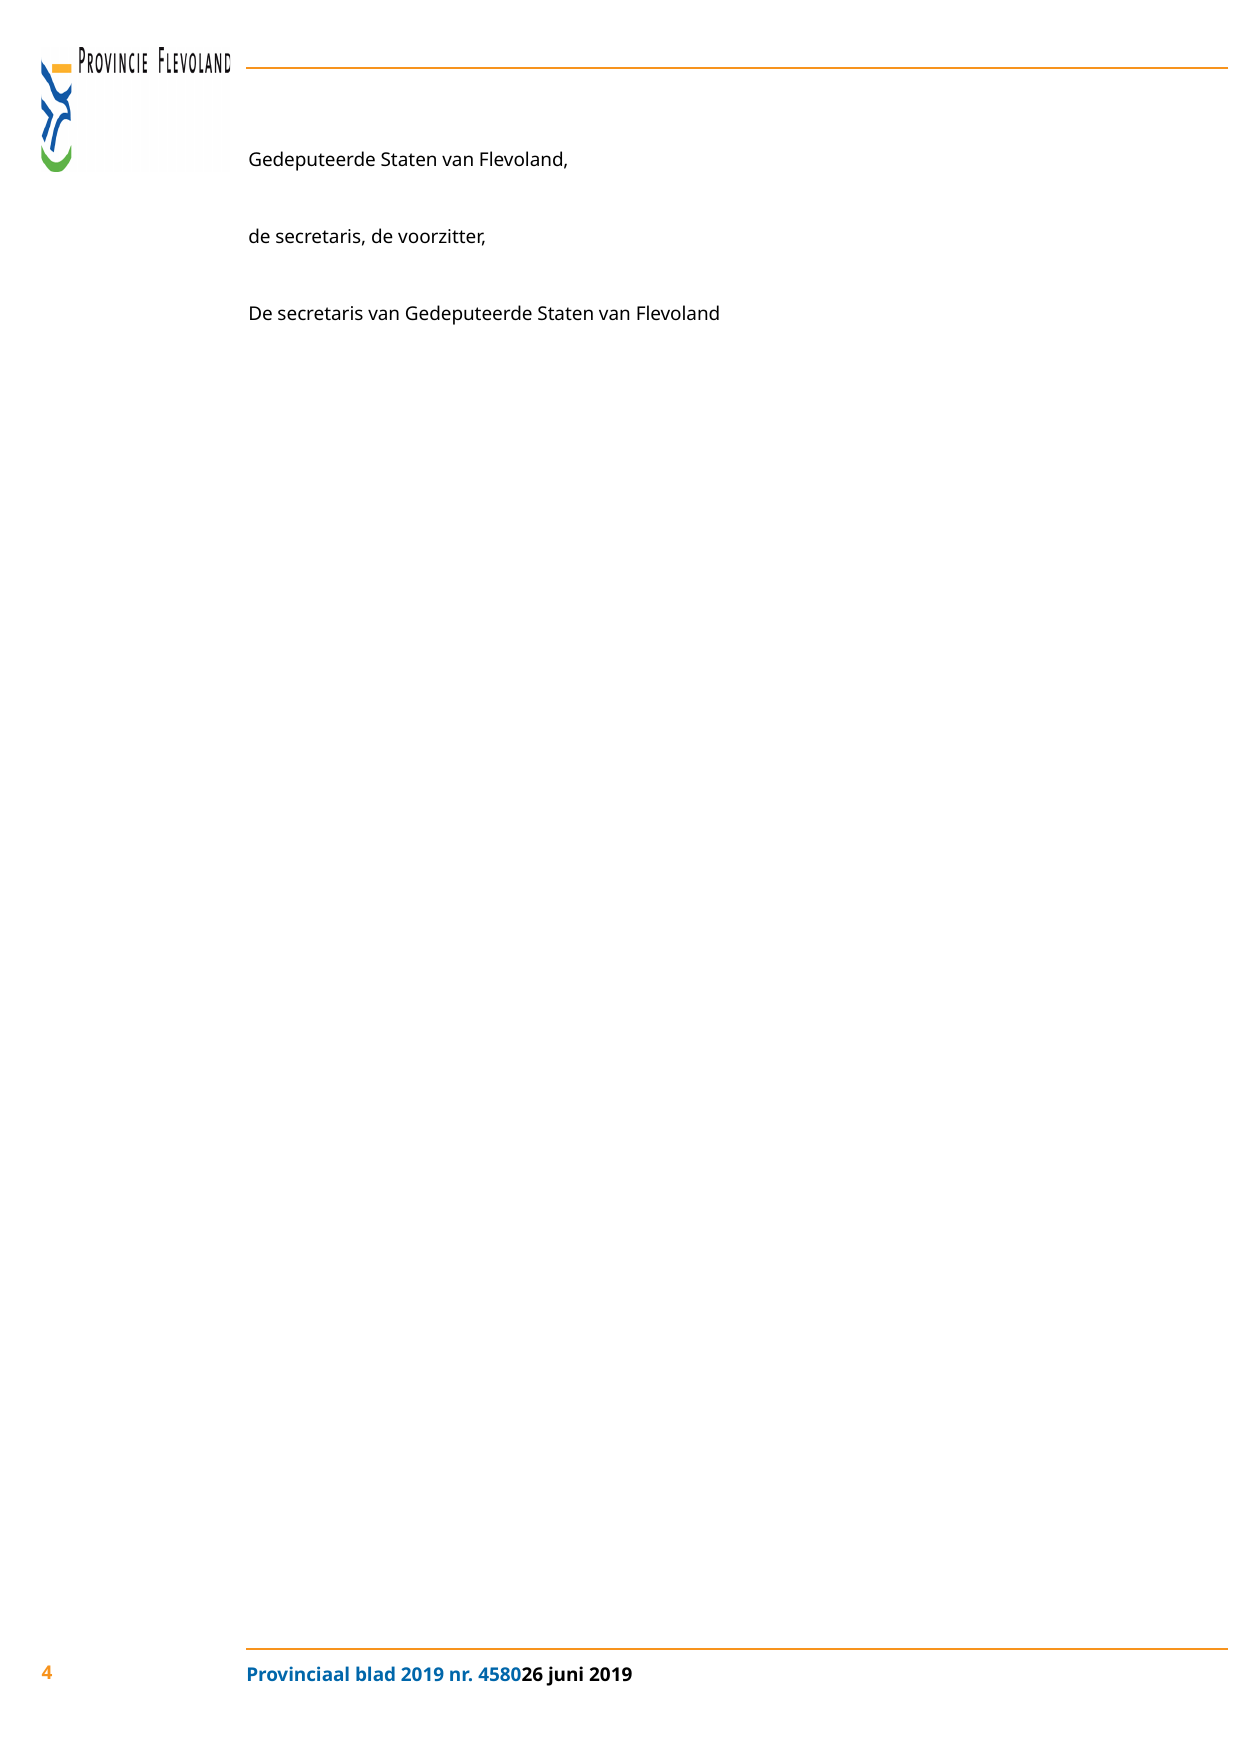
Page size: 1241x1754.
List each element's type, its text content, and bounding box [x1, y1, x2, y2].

picture [41, 47, 231, 172]
text De secretaris van Gedeputeerde Staten van Flevoland [248, 301, 1152, 326]
text de secretaris, de voorzitter, [248, 223, 1152, 249]
text Gedeputeerde Staten van Flevoland, [248, 146, 1152, 172]
